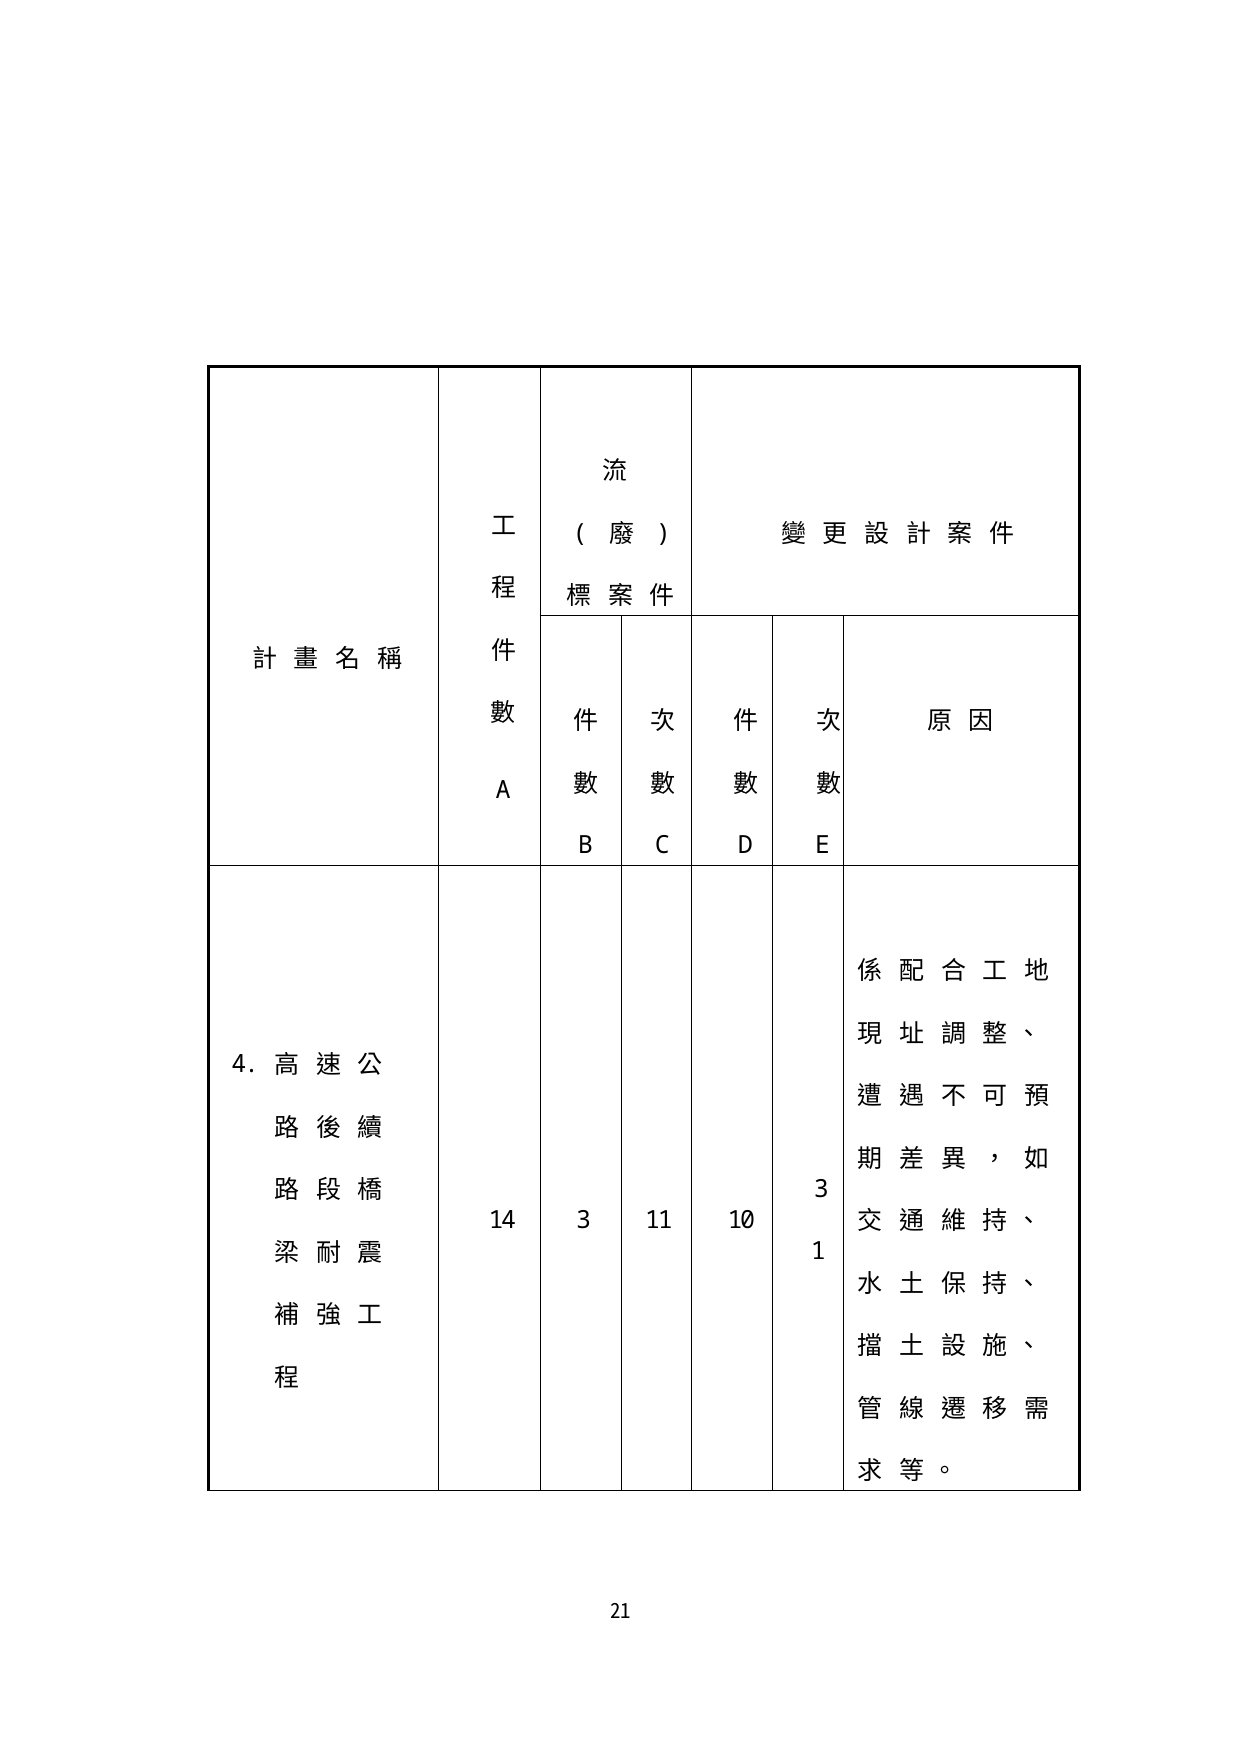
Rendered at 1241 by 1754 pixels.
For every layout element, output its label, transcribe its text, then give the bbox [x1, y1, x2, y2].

table_header 工程件數 A [439, 368, 540, 865]
table_cell 件數 B [541, 616, 621, 865]
table_cell 3 [541, 866, 621, 1490]
table_cell 4.高速公路後續路段橋梁耐震補強工程 [210, 866, 438, 1490]
table_header 變更設計案件 [692, 368, 1078, 615]
table_cell 係配合工地現址調整、遭遇不可預期差異，如交通維持、水土保持、擋土設施、管線遷移需求等。 [844, 866, 1078, 1490]
table_cell 次數E [773, 616, 843, 865]
table_cell 14 [439, 866, 540, 1490]
table_cell 10 [692, 866, 772, 1490]
table_cell 件數D [692, 616, 772, 865]
table_header 流(廢)標案件 [541, 368, 691, 615]
table_header 計畫名稱 [210, 368, 438, 865]
table_cell 11 [622, 866, 691, 1490]
table_cell 31 [773, 866, 843, 1490]
table_cell 次數C [622, 616, 691, 865]
table_cell 原因 [844, 616, 1078, 865]
